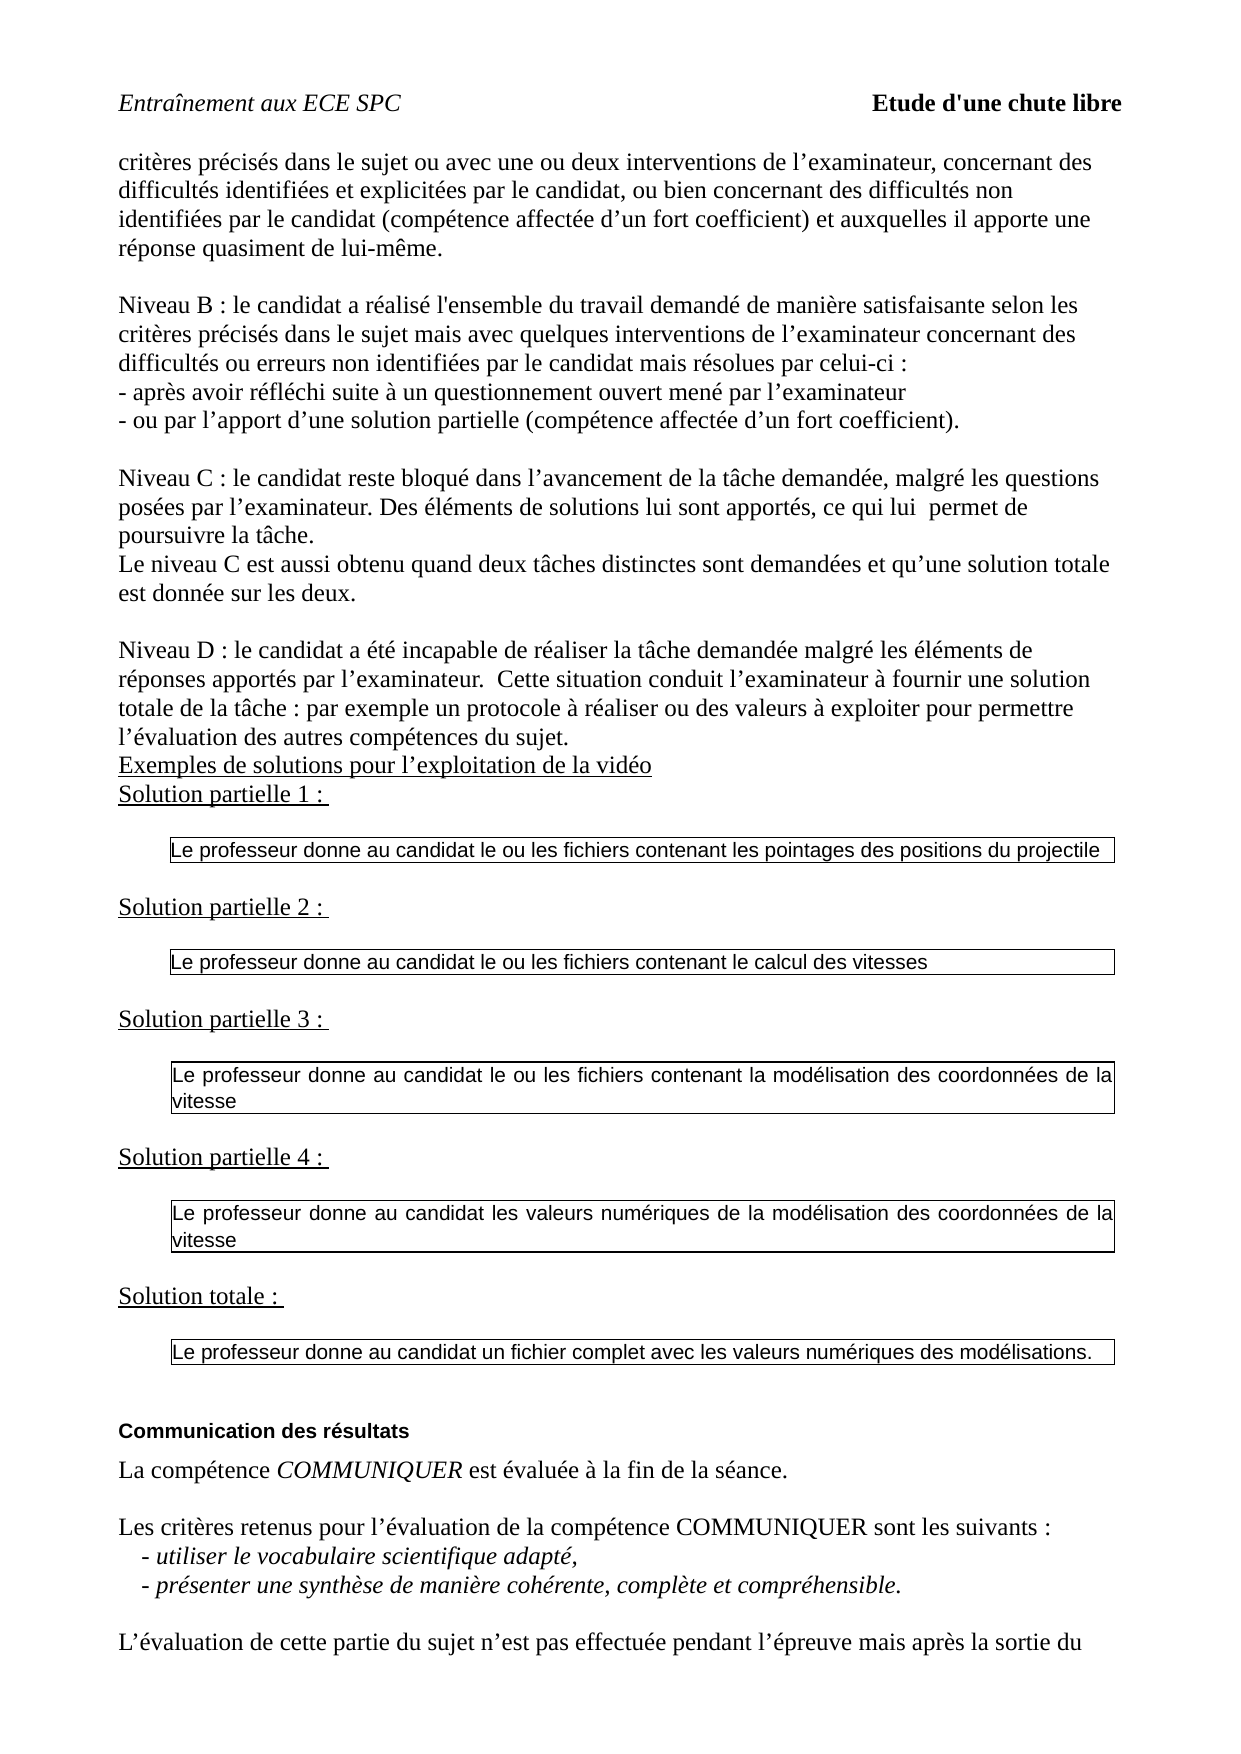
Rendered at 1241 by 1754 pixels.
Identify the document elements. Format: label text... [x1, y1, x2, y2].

text critères précisés dans le sujet ou avec une ou deux interventions de l’examinateur, concernant des difficultés identifiées et explicitées par le candidat, ou bien concernant des difficultés non identifiées par le candidat (compétence affectée d’un fort coefficient) et auxquelles il apporte une réponse quasiment de lui-même. [118, 147, 1122, 262]
text - utiliser le vocabulaire scientifique adapté, [141, 1541, 1122, 1570]
text Le niveau C est aussi obtenu quand deux tâches distinctes sont demandées et qu’une solution totale est donnée sur les deux. [118, 549, 1122, 607]
text Les critères retenus pour l’évaluation de la compétence COMMUNIQUER sont les suivants : [118, 1512, 1122, 1541]
text Solution partielle 4 : [118, 1142, 1122, 1171]
table_header Le professeur donne au candidat le ou les fichiers contenant les pointages des positions du projectile [171, 838, 1114, 862]
table_header Le professeur donne au candidat le ou les fichiers contenant le calcul des vitesses [171, 950, 1114, 974]
text - présenter une synthèse de manière cohérente, complète et compréhensible. [118, 1570, 1122, 1599]
text Niveau D : le candidat a été incapable de réaliser la tâche demandée malgré les éléments de réponses apportés par l’examinateur. Cette situation conduit l’examinateur à fournir une solution totale de la tâche : par exemple un protocole à réaliser ou des valeurs à exploiter pour permettre l’évaluation des autres compétences du sujet. [118, 636, 1122, 751]
text Niveau B : le candidat a réalisé l'ensemble du travail demandé de manière satisfaisante selon les critères précisés dans le sujet mais avec quelques interventions de l’examinateur concernant des difficultés ou erreurs non identifiées par le candidat mais résolues par celui-ci : [118, 291, 1122, 377]
text Solution partielle 2 : [118, 892, 1122, 920]
text La compétence COMMUNIQUER est évaluée à la fin de la séance. [118, 1455, 1122, 1484]
text Exemples de solutions pour l’exploitation de la vidéo [118, 751, 1122, 779]
text L’évaluation de cette partie du sujet n’est pas effectuée pendant l’épreuve mais après la sortie du [118, 1627, 1122, 1656]
table_header Le professeur donne au candidat le ou les fichiers contenant la modélisation des coordonnées de la vitesse [172, 1063, 1114, 1113]
text - ou par l’apport d’une solution partielle (compétence affectée d’un fort coefficient). [118, 406, 1122, 434]
table_header Le professeur donne au candidat un fichier complet avec les valeurs numériques des modélisations. [172, 1340, 1114, 1364]
subtitle Communication des résultats [118, 1418, 1122, 1442]
table_header Le professeur donne au candidat les valeurs numériques de la modélisation des coordonnées de la vitesse [172, 1201, 1114, 1251]
text Solution partielle 1 : [118, 779, 1122, 808]
text Niveau C : le candidat reste bloqué dans l’avancement de la tâche demandée, malgré les questions posées par l’examinateur. Des éléments de solutions lui sont apportés, ce qui lui permet de poursuivre la tâche. [118, 463, 1122, 549]
text Solution totale : [118, 1281, 1122, 1310]
text Solution partielle 3 : [118, 1004, 1122, 1033]
text - après avoir réfléchi suite à un questionnement ouvert mené par l’examinateur [118, 377, 1122, 406]
